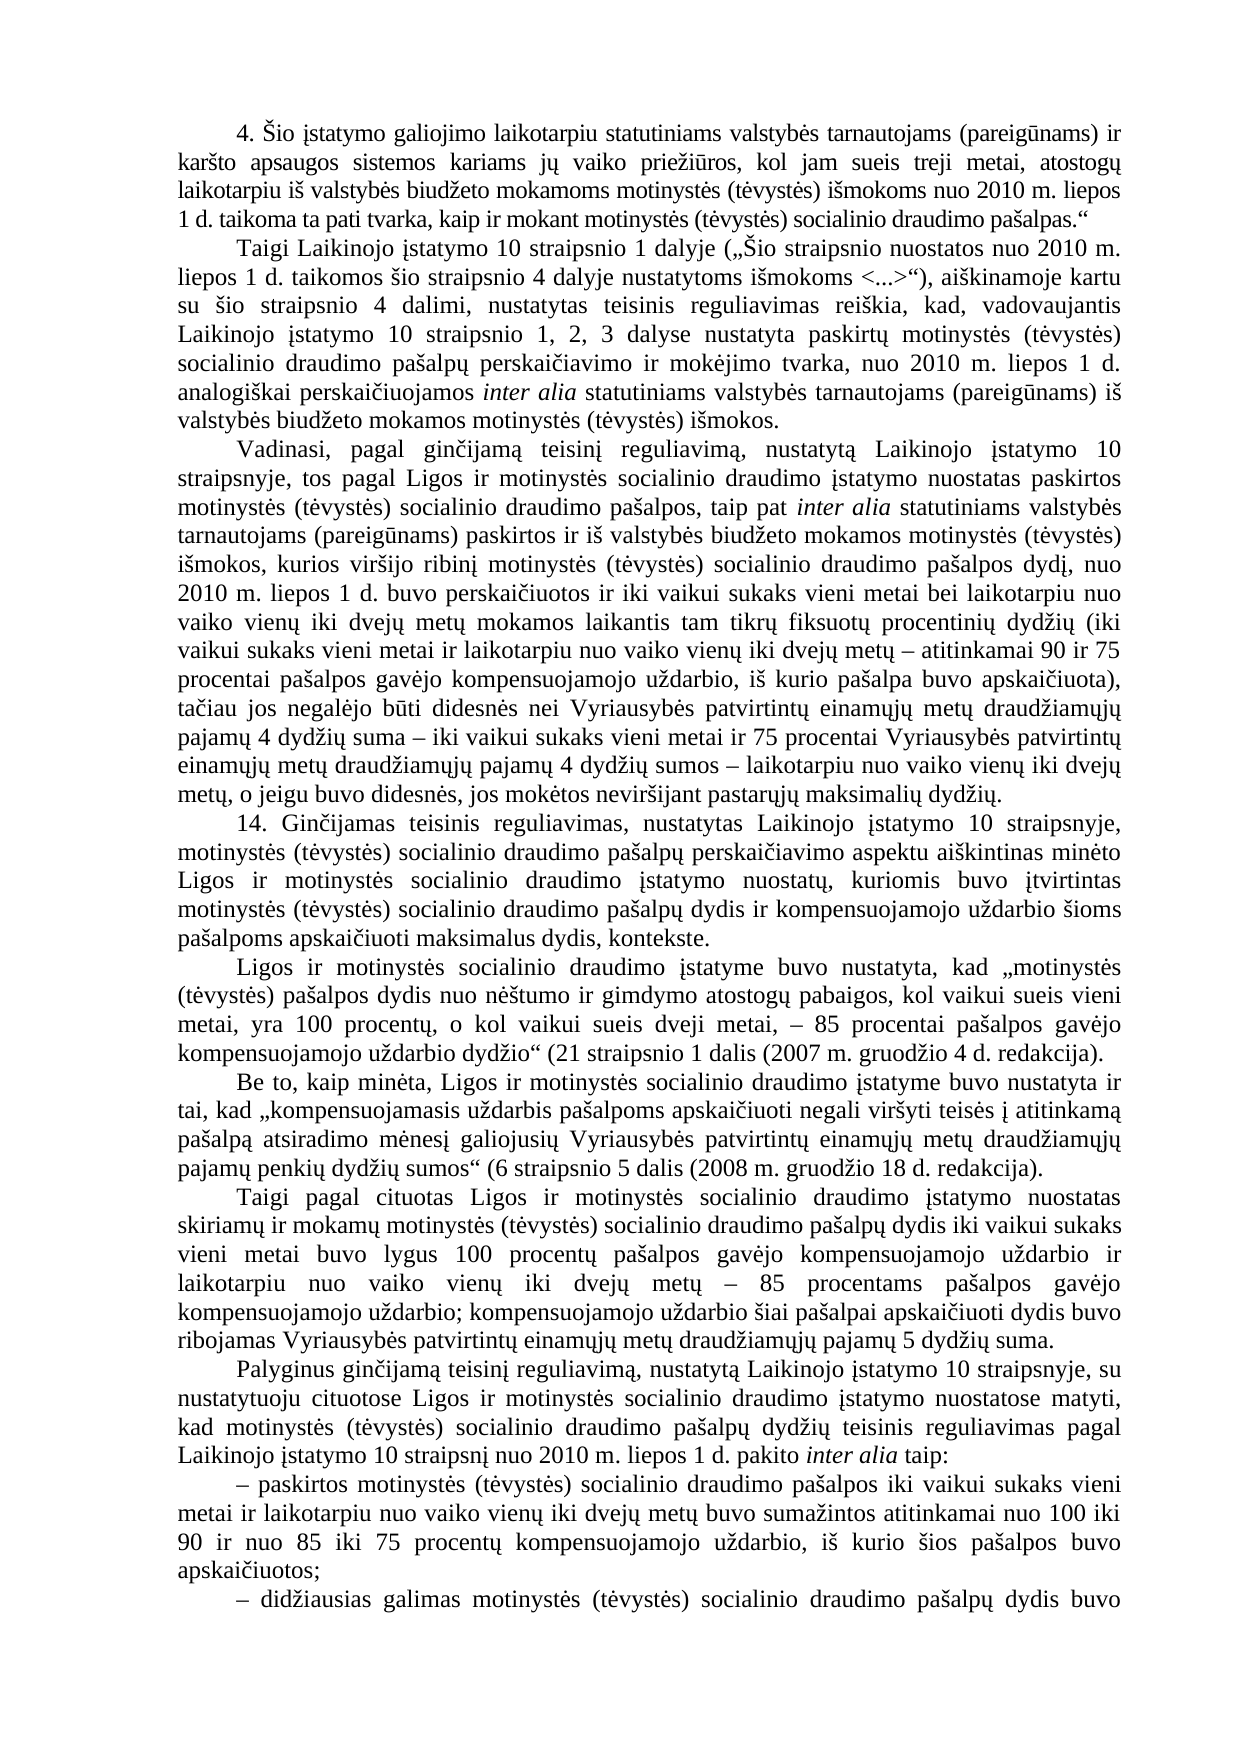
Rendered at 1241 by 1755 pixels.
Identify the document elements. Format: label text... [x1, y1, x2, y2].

text 4. Šio įstatymo galiojimo laikotarpiu statutiniams valstybės tarnautojams (pareigūnams) ir karšto apsaugos sistemos kariams jų vaiko priežiūros, kol jam sueis treji metai, atostogų laikotarpiu iš valstybės biudžeto mokamoms motinystės (tėvystės) išmokoms nuo 2010 m. liepos 1 d. taikoma ta pati tvarka, kaip ir mokant motinystės (tėvystės) socialinio draudimo pašalpas.“ [177, 118, 1122, 233]
text Taigi Laikinojo įstatymo 10 straipsnio 1 dalyje („Šio straipsnio nuostatos nuo 2010 m. liepos 1 d. taikomos šio straipsnio 4 dalyje nustatytoms išmokoms <...>“), aiškinamoje kartu su šio straipsnio 4 dalimi, nustatytas teisinis reguliavimas reiškia, kad, vadovaujantis Laikinojo įstatymo 10 straipsnio 1, 2, 3 dalyse nustatyta paskirtų motinystės (tėvystės) socialinio draudimo pašalpų perskaičiavimo ir mokėjimo tvarka, nuo 2010 m. liepos 1 d. analogiškai perskaičiuojamos inter alia statutiniams valstybės tarnautojams (pareigūnams) iš valstybės biudžeto mokamos motinystės (tėvystės) išmokos. [177, 233, 1122, 434]
text – paskirtos motinystės (tėvystės) socialinio draudimo pašalpos iki vaikui sukaks vieni metai ir laikotarpiu nuo vaiko vienų iki dvejų metų buvo sumažintos atitinkamai nuo 100 iki 90 ir nuo 85 iki 75 procentų kompensuojamojo uždarbio, iš kurio šios pašalpos buvo apskaičiuotos; [177, 1469, 1122, 1584]
text – didžiausias galimas motinystės (tėvystės) socialinio draudimo pašalpų dydis buvo [177, 1584, 1122, 1613]
text Taigi pagal cituotas Ligos ir motinystės socialinio draudimo įstatymo nuostatas skiriamų ir mokamų motinystės (tėvystės) socialinio draudimo pašalpų dydis iki vaikui sukaks vieni metai buvo lygus 100 procentų pašalpos gavėjo kompensuojamojo uždarbio ir laikotarpiu nuo vaiko vienų iki dvejų metų – 85 procentams pašalpos gavėjo kompensuojamojo uždarbio; kompensuojamojo uždarbio šiai pašalpai apskaičiuoti dydis buvo ribojamas Vyriausybės patvirtintų einamųjų metų draudžiamųjų pajamų 5 dydžių suma. [177, 1182, 1122, 1354]
text 14. Ginčijamas teisinis reguliavimas, nustatytas Laikinojo įstatymo 10 straipsnyje, motinystės (tėvystės) socialinio draudimo pašalpų perskaičiavimo aspektu aiškintinas minėto Ligos ir motinystės socialinio draudimo įstatymo nuostatų, kuriomis buvo įtvirtintas motinystės (tėvystės) socialinio draudimo pašalpų dydis ir kompensuojamojo uždarbio šioms pašalpoms apskaičiuoti maksimalus dydis, kontekste. [177, 808, 1122, 952]
text Palyginus ginčijamą teisinį reguliavimą, nustatytą Laikinojo įstatymo 10 straipsnyje, su nustatytuoju cituotose Ligos ir motinystės socialinio draudimo įstatymo nuostatose matyti, kad motinystės (tėvystės) socialinio draudimo pašalpų dydžių teisinis reguliavimas pagal Laikinojo įstatymo 10 straipsnį nuo 2010 m. liepos 1 d. pakito inter alia taip: [177, 1354, 1122, 1469]
text Be to, kaip minėta, Ligos ir motinystės socialinio draudimo įstatyme buvo nustatyta ir tai, kad „kompensuojamasis uždarbis pašalpoms apskaičiuoti negali viršyti teisės į atitinkamą pašalpą atsiradimo mėnesį galiojusių Vyriausybės patvirtintų einamųjų metų draudžiamųjų pajamų penkių dydžių sumos“ (6 straipsnio 5 dalis (2008 m. gruodžio 18 d. redakcija). [177, 1067, 1122, 1182]
text Ligos ir motinystės socialinio draudimo įstatyme buvo nustatyta, kad „motinystės (tėvystės) pašalpos dydis nuo nėštumo ir gimdymo atostogų pabaigos, kol vaikui sueis vieni metai, yra 100 procentų, o kol vaikui sueis dveji metai, – 85 procentai pašalpos gavėjo kompensuojamojo uždarbio dydžio“ (21 straipsnio 1 dalis (2007 m. gruodžio 4 d. redakcija). [177, 952, 1122, 1067]
text Vadinasi, pagal ginčijamą teisinį reguliavimą, nustatytą Laikinojo įstatymo 10 straipsnyje, tos pagal Ligos ir motinystės socialinio draudimo įstatymo nuostatas paskirtos motinystės (tėvystės) socialinio draudimo pašalpos, taip pat inter alia statutiniams valstybės tarnautojams (pareigūnams) paskirtos ir iš valstybės biudžeto mokamos motinystės (tėvystės) išmokos, kurios viršijo ribinį motinystės (tėvystės) socialinio draudimo pašalpos dydį, nuo 2010 m. liepos 1 d. buvo perskaičiuotos ir iki vaikui sukaks vieni metai bei laikotarpiu nuo vaiko vienų iki dvejų metų mokamos laikantis tam tikrų fiksuotų procentinių dydžių (iki vaikui sukaks vieni metai ir laikotarpiu nuo vaiko vienų iki dvejų metų – atitinkamai 90 ir 75 procentai pašalpos gavėjo kompensuojamojo uždarbio, iš kurio pašalpa buvo apskaičiuota), tačiau jos negalėjo būti didesnės nei Vyriausybės patvirtintų einamųjų metų draudžiamųjų pajamų 4 dydžių suma – iki vaikui sukaks vieni metai ir 75 procentai Vyriausybės patvirtintų einamųjų metų draudžiamųjų pajamų 4 dydžių sumos – laikotarpiu nuo vaiko vienų iki dvejų metų, o jeigu buvo didesnės, jos mokėtos neviršijant pastarųjų maksimalių dydžių. [177, 434, 1122, 808]
